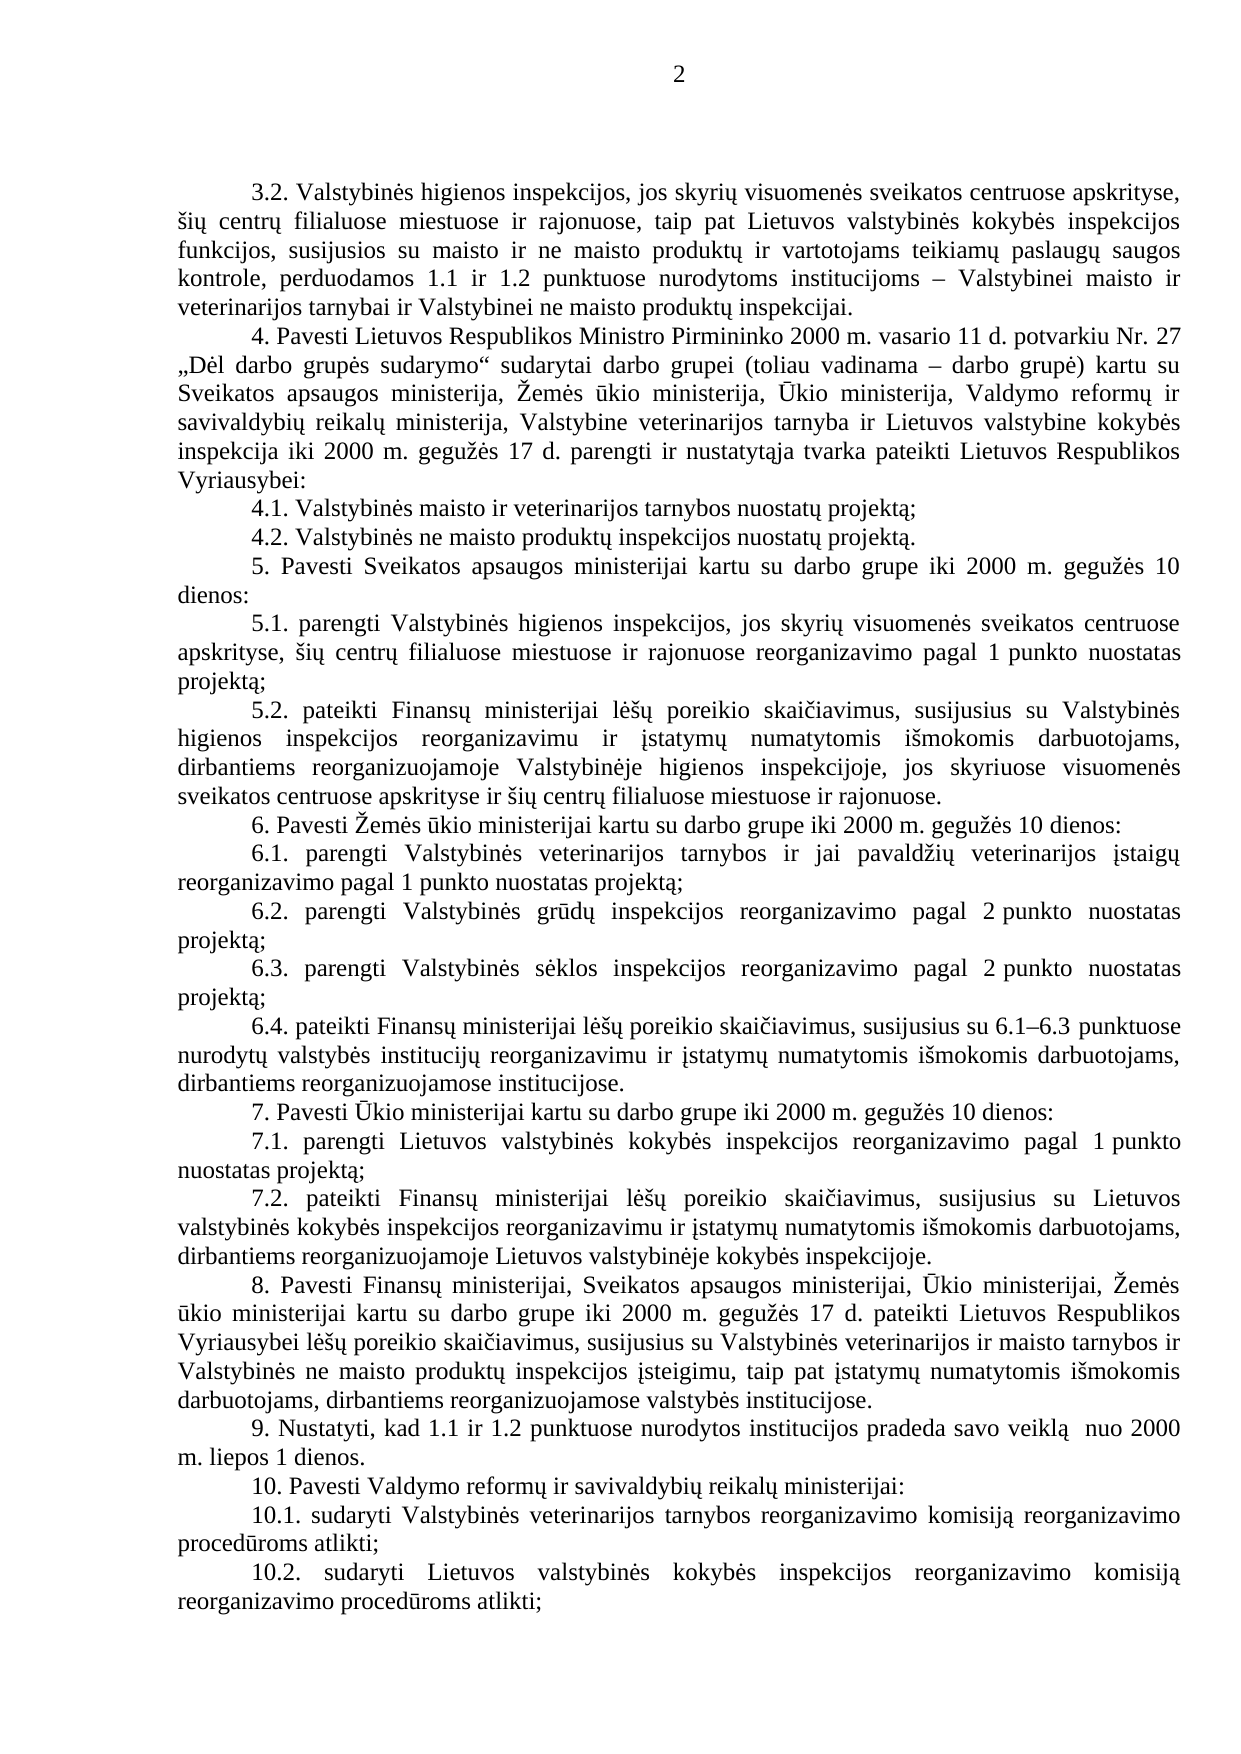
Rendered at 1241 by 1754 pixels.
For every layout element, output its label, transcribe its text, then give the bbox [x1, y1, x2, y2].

text 5. Pavesti Sveikatos apsaugos ministerijai kartu su darbo grupe iki 2000 m. gegužės 10 dienos: [177, 551, 1181, 608]
text 6.3. parengti Valstybinės sėklos inspekcijos reorganizavimo pagal 2 punkto nuostatas projektą; [177, 953, 1181, 1011]
text 7. Pavesti Ūkio ministerijai kartu su darbo grupe iki 2000 m. gegužės 10 dienos: [177, 1097, 1181, 1126]
text 4.1. Valstybinės maisto ir veterinarijos tarnybos nuostatų projektą; [177, 493, 1181, 522]
text 5.1. parengti Valstybinės higienos inspekcijos, jos skyrių visuomenės sveikatos centruose apskrityse, šių centrų filialuose miestuose ir rajonuose reorganizavimo pagal 1 punkto nuostatas projektą; [177, 608, 1181, 695]
text 6.2. parengti Valstybinės grūdų inspekcijos reorganizavimo pagal 2 punkto nuostatas projektą; [177, 896, 1181, 953]
text 4.2. Valstybinės ne maisto produktų inspekcijos nuostatų projektą. [177, 522, 1181, 551]
text 3.2. Valstybinės higienos inspekcijos, jos skyrių visuomenės sveikatos centruose apskrityse, šių centrų filialuose miestuose ir rajonuose, taip pat Lietuvos valstybinės kokybės inspekcijos funkcijos, susijusios su maisto ir ne maisto produktų ir vartotojams teikiamų paslaugų saugos kontrole, perduodamos 1.1 ir 1.2 punktuose nurodytoms institucijoms – Valstybinei maisto ir veterinarijos tarnybai ir Valstybinei ne maisto produktų inspekcijai. [177, 177, 1181, 321]
text 10.1. sudaryti Valstybinės veterinarijos tarnybos reorganizavimo komisiją reorganizavimo procedūroms atlikti; [177, 1500, 1181, 1557]
text 10. Pavesti Valdymo reformų ir savivaldybių reikalų ministerijai: [177, 1471, 1181, 1500]
text 4. Pavesti Lietuvos Respublikos Ministro Pirmininko 2000 m. vasario 11 d. potvarkiu Nr. 27 „Dėl darbo grupės sudarymo“ sudarytai darbo grupei (toliau vadinama – darbo grupė) kartu su Sveikatos apsaugos ministerija, Žemės ūkio ministerija, Ūkio ministerija, Valdymo reformų ir savivaldybių reikalų ministerija, Valstybine veterinarijos tarnyba ir Lietuvos valstybine kokybės inspekcija iki 2000 m. gegužės 17 d. parengti ir nustatytąja tvarka pateikti Lietuvos Respublikos Vyriausybei: [177, 321, 1181, 493]
text 9. Nustatyti, kad 1.1 ir 1.2 punktuose nurodytos institucijos pradeda savo veiklą nuo 2000 m. liepos 1 dienos. [177, 1413, 1181, 1471]
text 6. Pavesti Žemės ūkio ministerijai kartu su darbo grupe iki 2000 m. gegužės 10 dienos: [177, 810, 1181, 838]
text 7.1. parengti Lietuvos valstybinės kokybės inspekcijos reorganizavimo pagal 1 punkto nuostatas projektą; [177, 1126, 1181, 1183]
text 10.2. sudaryti Lietuvos valstybinės kokybės inspekcijos reorganizavimo komisiją reorganizavimo procedūroms atlikti; [177, 1557, 1181, 1615]
text 8. Pavesti Finansų ministerijai, Sveikatos apsaugos ministerijai, Ūkio ministerijai, Žemės ūkio ministerijai kartu su darbo grupe iki 2000 m. gegužės 17 d. pateikti Lietuvos Respublikos Vyriausybei lėšų poreikio skaičiavimus, susijusius su Valstybinės veterinarijos ir maisto tarnybos ir Valstybinės ne maisto produktų inspekcijos įsteigimu, taip pat įstatymų numatytomis išmokomis darbuotojams, dirbantiems reorganizuojamose valstybės institucijose. [177, 1270, 1181, 1413]
text 6.1. parengti Valstybinės veterinarijos tarnybos ir jai pavaldžių veterinarijos įstaigų reorganizavimo pagal 1 punkto nuostatas projektą; [177, 838, 1181, 896]
text 6.4. pateikti Finansų ministerijai lėšų poreikio skaičiavimus, susijusius su 6.1–6.3 punktuose nurodytų valstybės institucijų reorganizavimu ir įstatymų numatytomis išmokomis darbuotojams, dirbantiems reorganizuojamose institucijose. [177, 1011, 1181, 1097]
text 5.2. pateikti Finansų ministerijai lėšų poreikio skaičiavimus, susijusius su Valstybinės higienos inspekcijos reorganizavimu ir įstatymų numatytomis išmokomis darbuotojams, dirbantiems reorganizuojamoje Valstybinėje higienos inspekcijoje, jos skyriuose visuomenės sveikatos centruose apskrityse ir šių centrų filialuose miestuose ir rajonuose. [177, 695, 1181, 810]
text 7.2. pateikti Finansų ministerijai lėšų poreikio skaičiavimus, susijusius su Lietuvos valstybinės kokybės inspekcijos reorganizavimu ir įstatymų numatytomis išmokomis darbuotojams, dirbantiems reorganizuojamoje Lietuvos valstybinėje kokybės inspekcijoje. [177, 1183, 1181, 1270]
